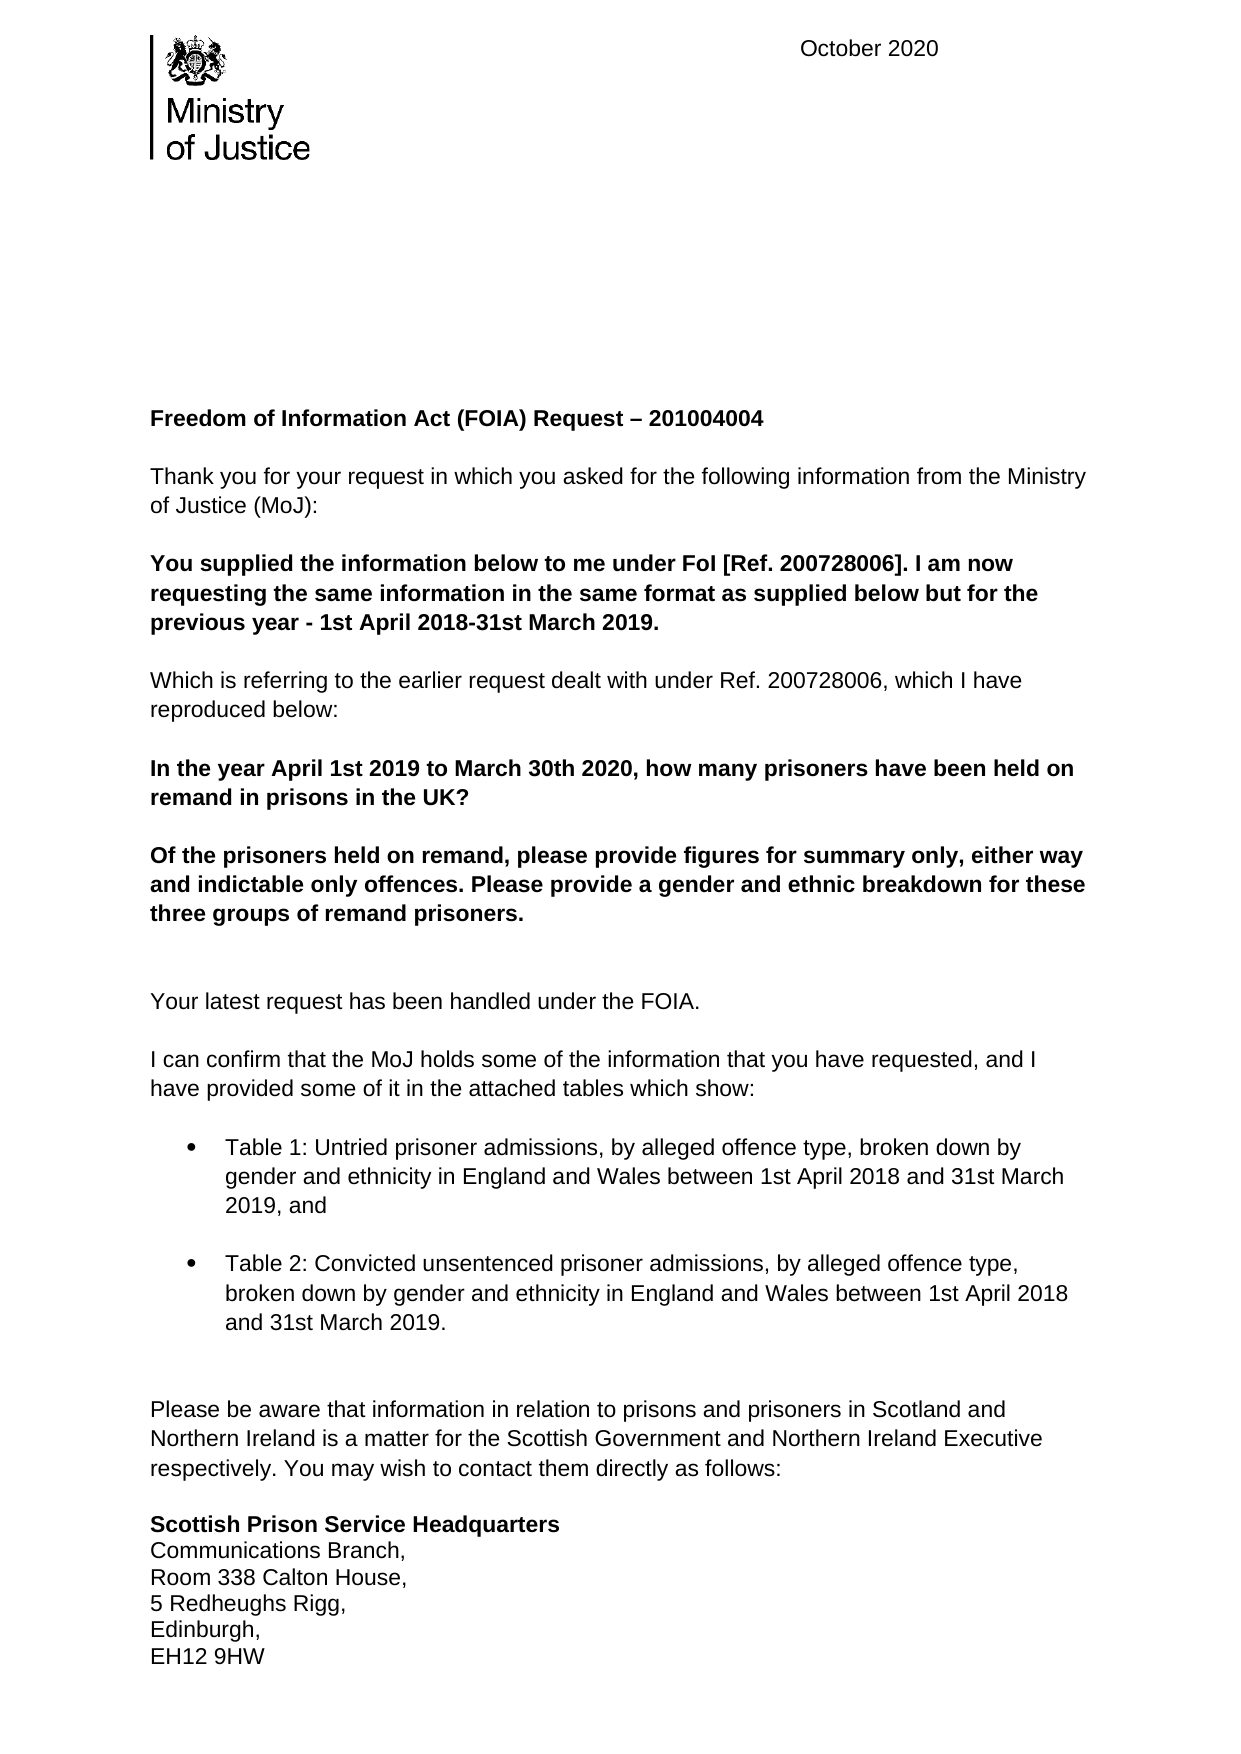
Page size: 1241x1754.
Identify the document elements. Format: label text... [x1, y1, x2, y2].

text Of the prisoners held on remand, please provide figures for summary only, either way and indictable only offences. Please provide a gender and ethnic breakdown for these three groups of remand prisoners. [150, 840, 1090, 928]
text Thank you for your request in which you asked for the following information from the Ministry of Justice (MoJ): [150, 461, 1090, 519]
list Table 2: Convicted unsentenced prisoner admissions, by alleged offence type, broken down by gender and ethnicity in England and Wales between 1st April 2018 and 31st March 2019. [187, 1248, 1090, 1336]
text Communications Branch, [150, 1537, 1090, 1564]
text Scottish Prison Service Headquarters [150, 1511, 1090, 1537]
text Which is referring to the earlier request dealt with under Ref. 200728006, which I have reproduced below: [150, 665, 1090, 723]
text 5 Redheughs Rigg, [150, 1590, 1090, 1616]
list Table 1: Untried prisoner admissions, by alleged offence type, broken down by gender and ethnicity in England and Wales between 1st April 2018 and 31st March 2019, and [187, 1132, 1090, 1219]
text Freedom of Information Act (FOIA) Request – 201004004 [150, 403, 1090, 432]
text EH12 9HW [150, 1643, 1090, 1669]
table_header [207, 66, 218, 78]
text Edinburgh, [150, 1616, 1090, 1643]
text I can confirm that the MoJ holds some of the information that you have requested, and I have provided some of it in the attached tables which show: [150, 1044, 1090, 1103]
table_header October 2020 [800, 35, 1124, 344]
text You supplied the information below to me under FoI [Ref. 200728006]. I am now requesting the same information in the same format as supplied below but for the previous year - 1st April 2018-31st March 2019. [150, 548, 1090, 636]
table_header [150, 35, 800, 344]
text Your latest request has been handled under the FOIA. [150, 986, 1090, 1015]
text In the year April 1st 2019 to March 30th 2020, how many prisoners have been held on remand in prisons in the UK? [150, 753, 1090, 811]
table_header [180, 60, 186, 70]
table_header [185, 71, 194, 81]
table_header [172, 68, 184, 78]
text Please be aware that information in relation to prisons and prisoners in Scotland and Northern Ireland is a matter for the Scottish Government and Northern Ireland Executive respectively. You may wish to contact them directly as follows: [150, 1394, 1090, 1482]
table_header [204, 60, 212, 70]
text Room 338 Calton House, [150, 1564, 1090, 1590]
